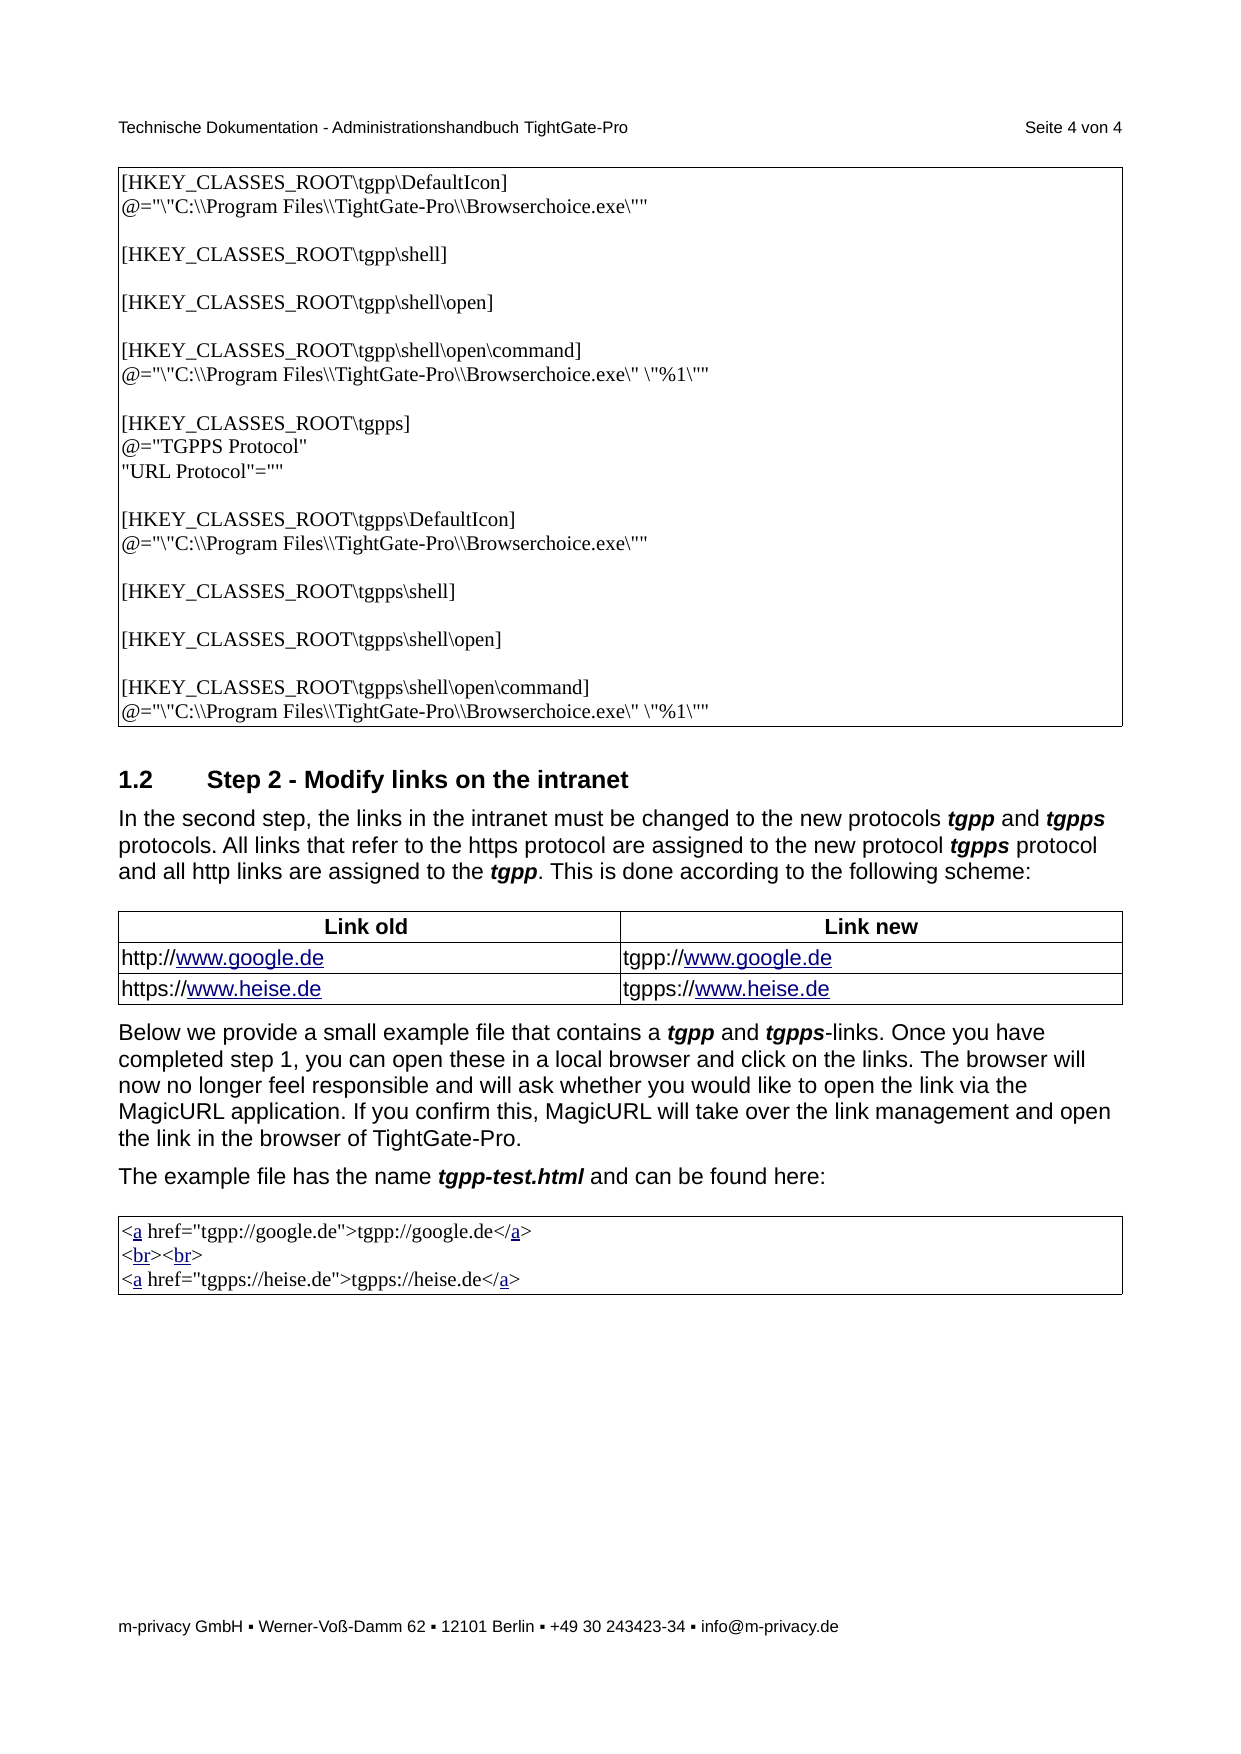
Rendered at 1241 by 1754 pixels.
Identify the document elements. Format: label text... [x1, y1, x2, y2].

table_header [HKEY_CLASSES_ROOT\tgpp\DefaultIcon] @="\"C:\\Program Files\\TightGate-Pro\\Browserchoice.exe\"" [HKEY_CLASSES_ROOT\tgpp\shell] [HKEY_CLASSES_ROOT\tgpp\shell\open] [HKEY_CLASSES_ROOT\tgpp\shell\open\command] @="\"C:\\Program Files\\TightGate-Pro\\Browserchoice.exe\" \"%1\"" [HKEY_CLASSES_ROOT\tgpps] @="TGPPS Protocol" "URL Protocol"="" [HKEY_CLASSES_ROOT\tgpps\DefaultIcon] @="\"C:\\Program Files\\TightGate-Pro\\Browserchoice.exe\"" [HKEY_CLASSES_ROOT\tgpps\shell] [HKEY_CLASSES_ROOT\tgpps\shell\open] [HKEY_CLASSES_ROOT\tgpps\shell\open\command] @="\"C:\\Program Files\\TightGate-Pro\\Browserchoice.exe\" \"%1\"" [119, 168, 1122, 726]
table_cell tgpp://www.google.de [621, 943, 1122, 973]
table_header <a href="tgpp://google.de">tgpp://google.de</a> <br><br> <a href="tgpps://heise.de">tgpps://heise.de</a> [119, 1217, 1122, 1294]
table_header Link old [119, 912, 620, 942]
text The example file has the name tgpp-test.html and can be found here: [118, 1163, 1122, 1189]
text Below we provide a small example file that contains a tgpp and tgpps-links. Once you have completed step 1, you can open these in a local browser and click on the links. The browser will now no longer feel responsible and will ask whether you would like to open the link via the MagicURL application. If you confirm this, MagicURL will take over the link management and open the link in the browser of TightGate-Pro. [118, 1019, 1122, 1151]
table_cell http://www.google.de [119, 943, 620, 973]
table_cell https://www.heise.de [119, 974, 620, 1004]
text In the second step, the links in the intranet must be changed to the new protocols tgpp and tgpps protocols. All links that refer to the https protocol are assigned to the new protocol tgpps protocol and all http links are assigned to the tgpp. This is done according to the following scheme: [118, 805, 1122, 884]
subtitle Step 2 - Modify links on the intranet [118, 765, 1122, 793]
table_header Link new [621, 912, 1122, 942]
table_cell tgpps://www.heise.de [621, 974, 1122, 1004]
